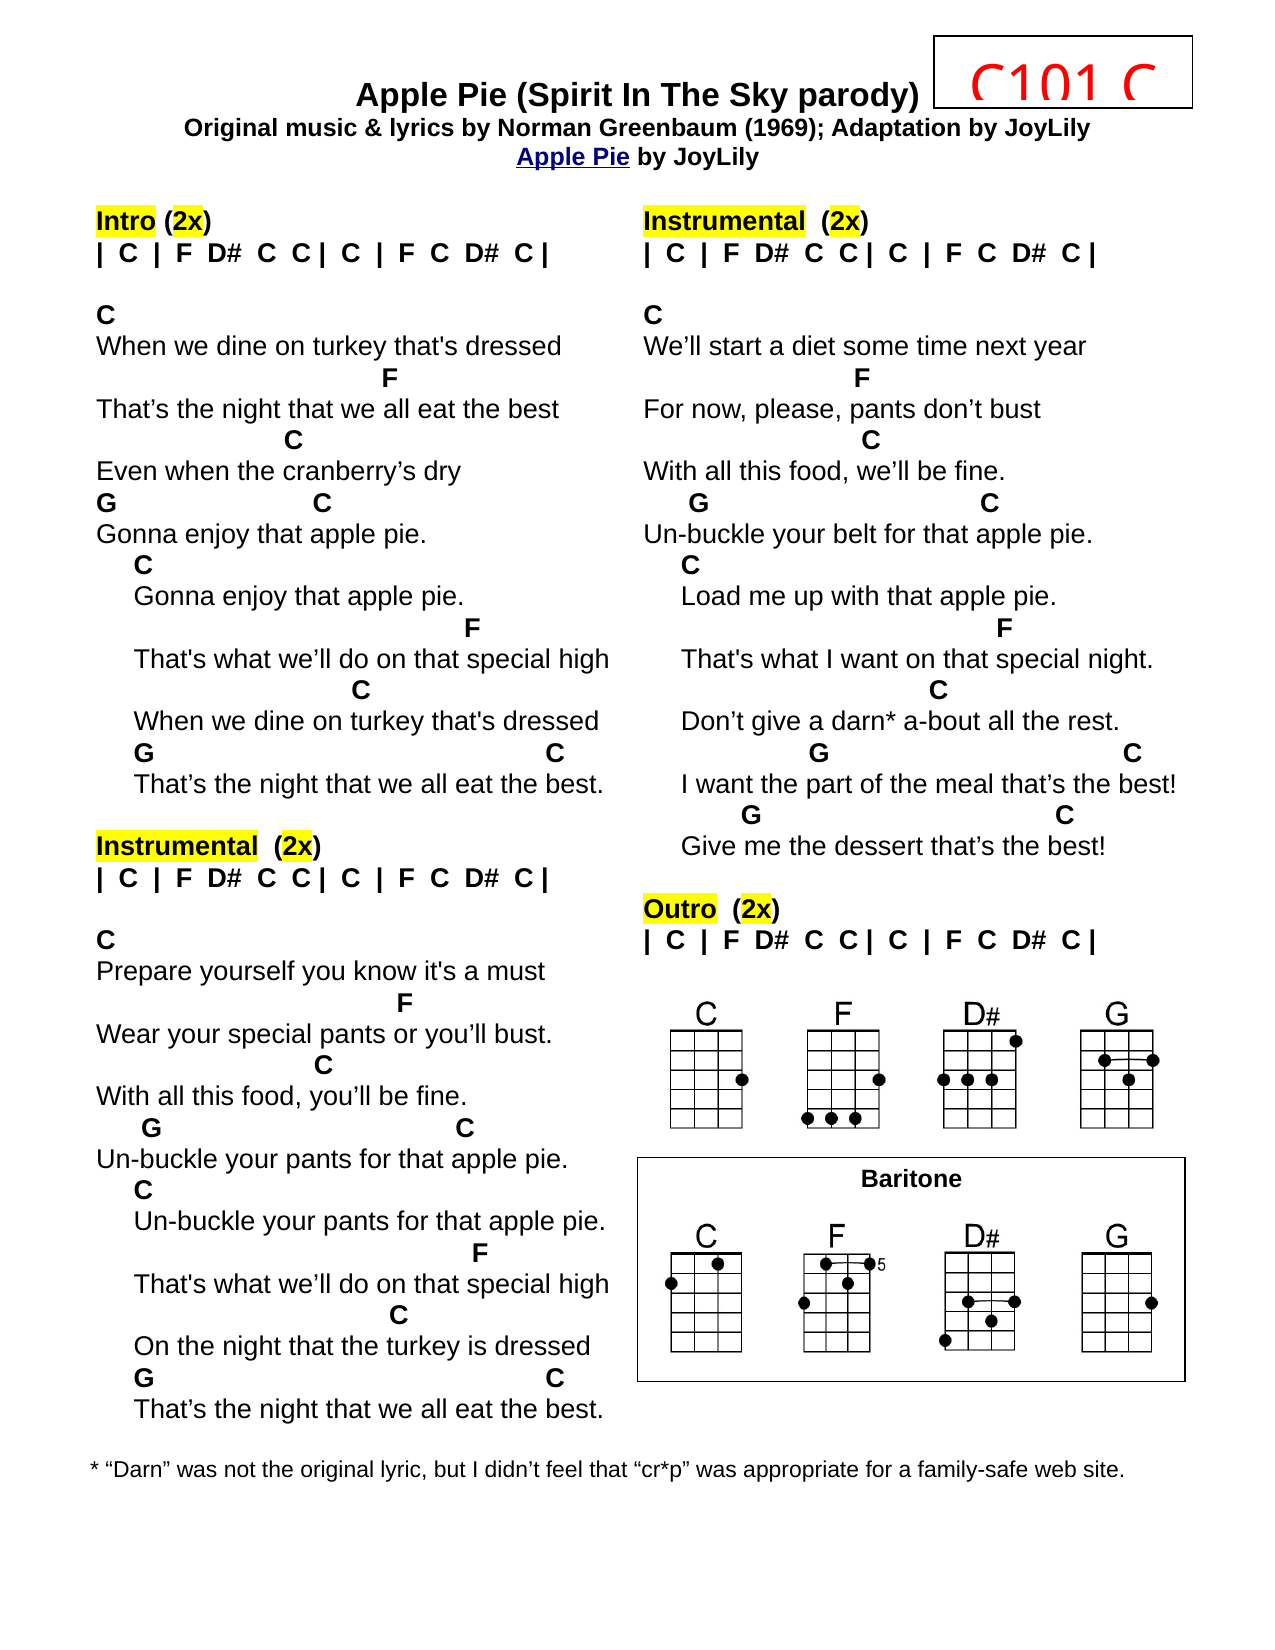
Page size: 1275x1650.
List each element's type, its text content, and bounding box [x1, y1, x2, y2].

table_cell [774, 1198, 911, 1381]
table_cell [774, 1382, 911, 1430]
table_cell Baritone [638, 1158, 1184, 1198]
table_header Intro (2x) | C | F D# C C | C | F C D# C | C When we dine on turkey that's dressed F That’s the night that we all eat the best C Even when the cranberry’s dry G C Gonna enjoy that apple pie. C Gonna enjoy that apple pie. F That's what we’ll do on that special high C When we dine on turkey that's dressed G C That’s the night that we all eat the best. Instrumental (2x) | C | F D# C C | C | F C D# C | C Prepare yourself you know it's a must F Wear your special pants or you’ll bust. C With all this food, you’ll be fine. G C Un-buckle your pants for that apple pie. C Un-buckle your pants for that apple pie. F That's what we’ll do on that special high C On the night that the turkey is dressed G C That’s the night that we all eat the best. [90, 200, 637, 1430]
table_cell [638, 1382, 774, 1430]
table_cell [774, 976, 911, 1157]
picture [786, 1203, 899, 1371]
table_cell [1048, 1198, 1184, 1381]
text Apple Pie (Spirit In The Sky parody) [935, 37, 1192, 107]
table_cell [911, 976, 1048, 1157]
text Apple Pie (Spirit In The Sky parody) [90, 75, 1185, 113]
picture [788, 981, 898, 1147]
text Apple Pie by JoyLily [90, 142, 1185, 171]
table_cell [638, 976, 774, 1157]
picture [1061, 981, 1172, 1147]
table_cell [911, 1198, 1048, 1381]
table_cell [638, 1198, 774, 1381]
table_header Instrumental (2x) | C | F D# C C | C | F C D# C | C We’ll start a diet some time next year F For now, please, pants don’t bust C With all this food, we’ll be fine. G C Un-buckle your belt for that apple pie. C Load me up with that apple pie. F That's what I want on that special night. C Don’t give a darn* a-bout all the rest. G C I want the part of the meal that’s the best! G C Give me the dessert that’s the best! Outro (2x) | C | F D# C C | C | F C D# C | [638, 200, 1185, 976]
picture [651, 981, 761, 1147]
picture [925, 981, 1035, 1147]
table_cell [1048, 976, 1185, 1157]
table_cell [911, 1382, 1048, 1430]
picture [926, 1203, 1033, 1369]
table_cell [1048, 1382, 1185, 1430]
picture [1063, 1203, 1170, 1371]
text * “Darn” was not the original lyric, but I didn’t feel that “cr*p” was appropriate for a family-safe web site. [90, 1456, 1185, 1483]
picture [652, 1203, 759, 1371]
text Original music & lyrics by Norman Greenbaum (1969); Adaptation by JoyLily [90, 113, 1185, 142]
text C101 C [949, 44, 1177, 100]
